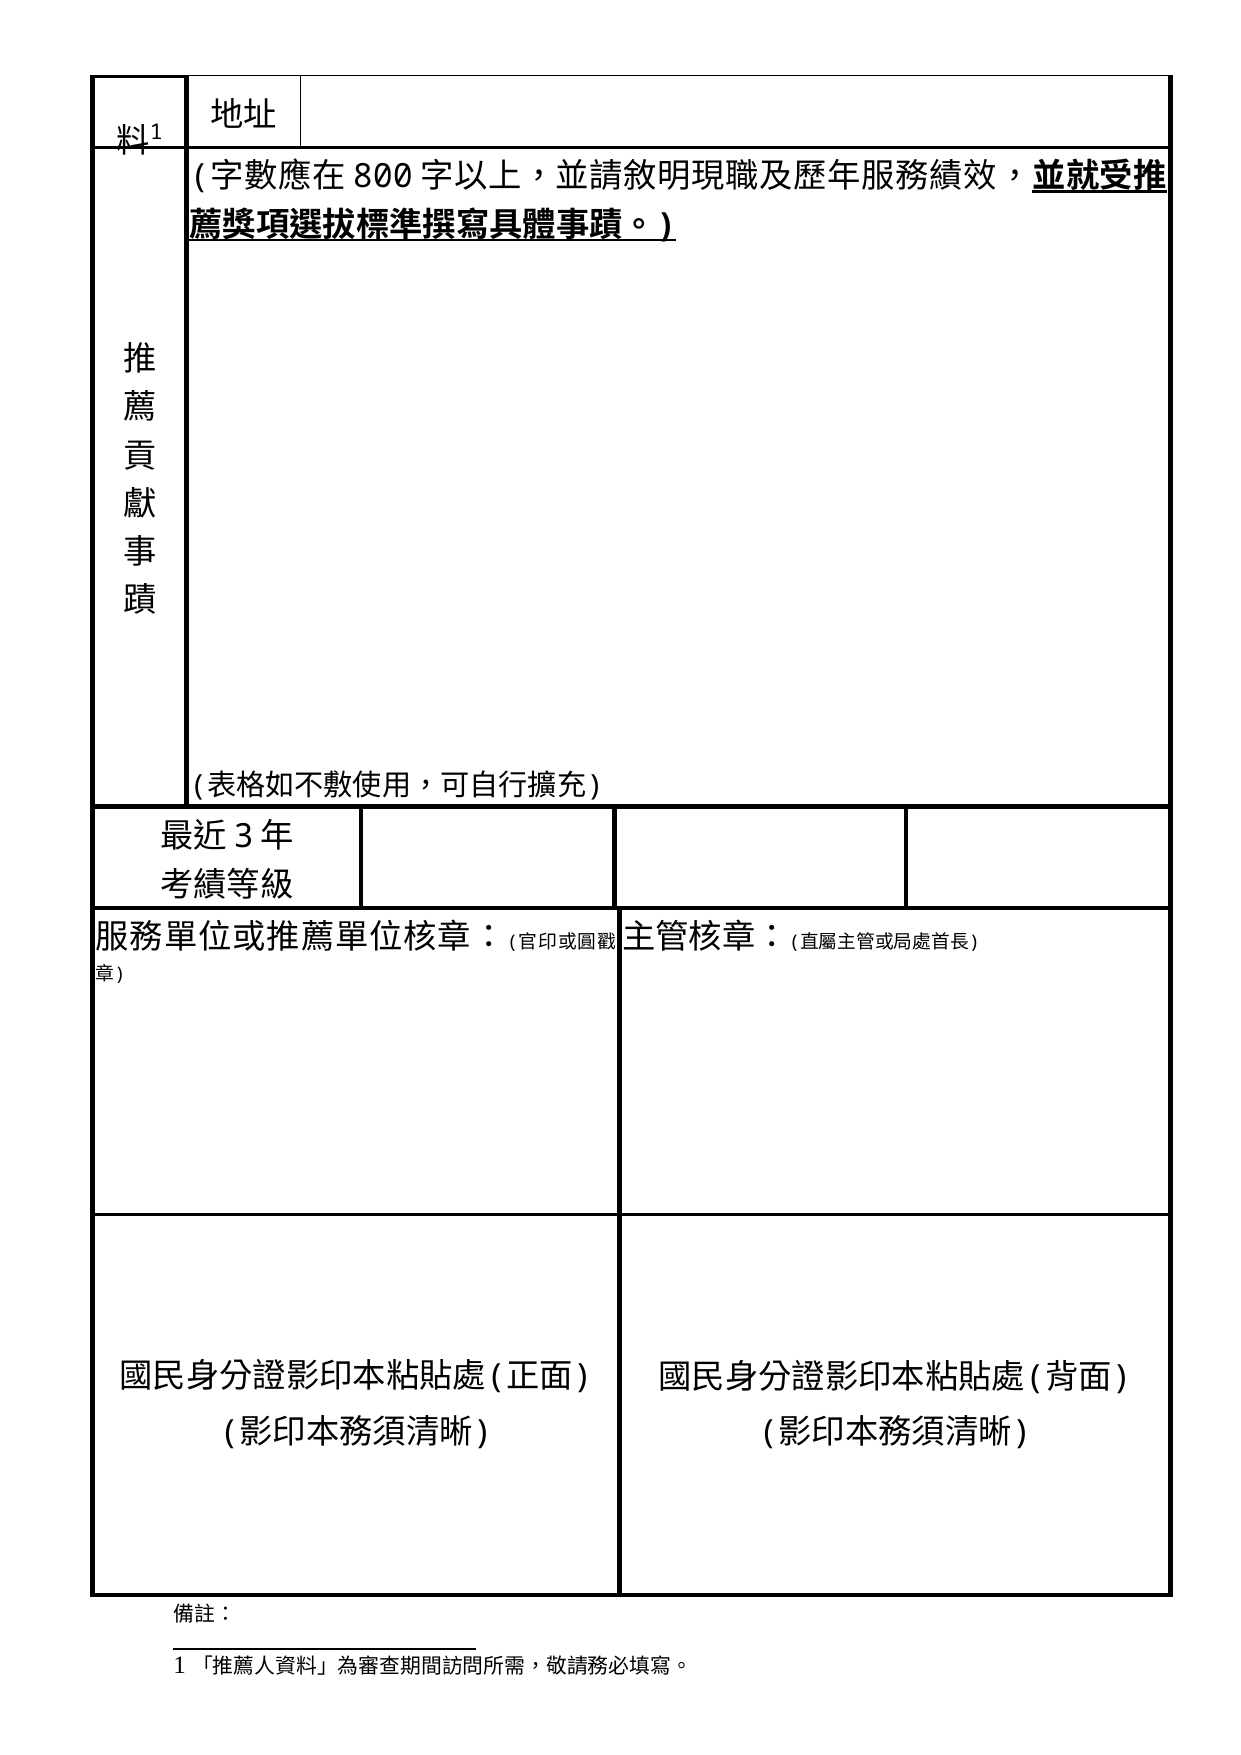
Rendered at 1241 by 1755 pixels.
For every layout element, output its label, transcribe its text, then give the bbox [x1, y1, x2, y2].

text 備註： [173, 1597, 1090, 1628]
table_cell [301, 76, 1168, 146]
table_cell [908, 809, 1168, 906]
table_cell [617, 809, 904, 906]
table_cell 服務單位或推薦單位核章：(官印或圓戳章) [95, 910, 617, 1213]
table_cell 主管核章：(直屬主管或局處首長) [622, 910, 1168, 1213]
table_cell 國民身分證影印本粘貼處(背面) (影印本務須清晰) [622, 1216, 1168, 1593]
table_cell (字數應在800字以上，並請敘明現職及歷年服務績效，並就受推薦獎項選拔標準撰寫具體事蹟。) (表格如不敷使用，可自行擴充) [189, 149, 1168, 804]
table_cell [363, 809, 612, 906]
table_cell 推薦人資料 [95, 78, 184, 146]
table_cell 地址 [189, 76, 300, 146]
table_cell 推 薦 貢 獻 事 蹟 [95, 149, 184, 804]
table_cell 最近3年 考績等級 [95, 809, 359, 906]
table_cell 國民身分證影印本粘貼處(正面) (影印本務須清晰) [95, 1216, 617, 1593]
